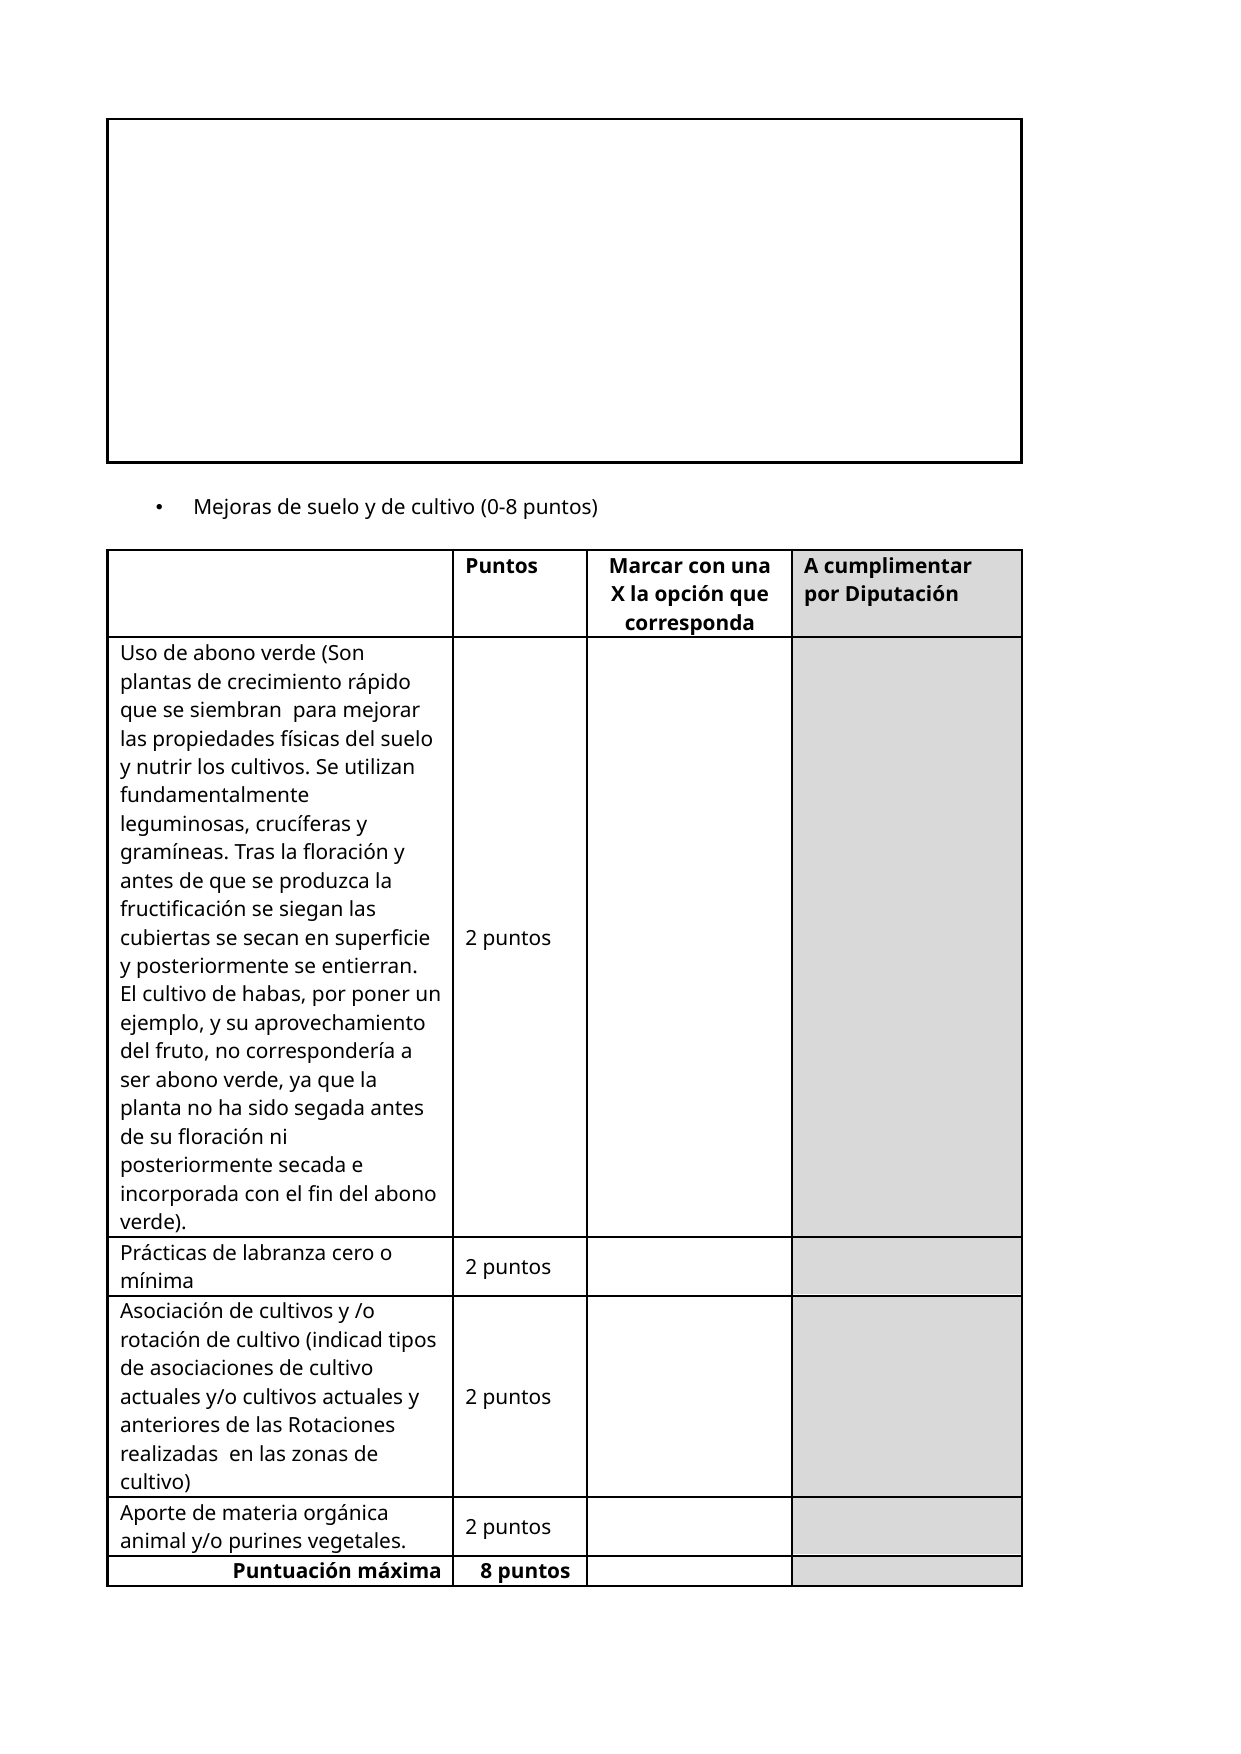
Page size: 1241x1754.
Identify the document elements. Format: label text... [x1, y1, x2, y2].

table_cell Uso de abono verde (Son plantas de crecimiento rápido que se siembran para mejorar las propiedades físicas del suelo y nutrir los cultivos. Se utilizan fundamentalmente leguminosas, crucíferas y gramíneas. Tras la floración y antes de que se produzca la fructificación se siegan las cubiertas se secan en superficie y posteriormente se entierran. El cultivo de habas, por poner un ejemplo, y su aprovechamiento del fruto, no correspondería a ser abono verde, ya que la planta no ha sido segada antes de su floración ni posteriormente secada e incorporada con el fin del abono verde). [109, 638, 452, 1236]
table_cell [588, 638, 791, 1236]
table_cell Puntuación máxima [109, 1557, 452, 1585]
table_cell [588, 1297, 791, 1496]
table_cell 2 puntos [454, 1297, 586, 1496]
table_header [109, 551, 452, 636]
table_cell [588, 1238, 791, 1294]
table_cell [793, 1238, 1021, 1294]
table_cell [588, 1557, 791, 1585]
table_cell [793, 638, 1021, 1236]
table_cell [793, 1498, 1021, 1554]
table_cell Asociación de cultivos y /o rotación de cultivo (indicad tipos de asociaciones de cultivo actuales y/o cultivos actuales y anteriores de las Rotaciones realizadas en las zonas de cultivo) [109, 1297, 452, 1496]
table_header [109, 120, 1020, 461]
table_cell [588, 1498, 791, 1554]
table_cell [793, 1297, 1021, 1496]
table_cell 2 puntos [454, 1498, 586, 1554]
table_cell 2 puntos [454, 1238, 586, 1294]
table_header A cumplimentar por Diputación [793, 551, 1021, 636]
table_cell Aporte de materia orgánica animal y/o purines vegetales. [109, 1498, 452, 1554]
table_cell Prácticas de labranza cero o mínima [109, 1238, 452, 1294]
list Mejoras de suelo y de cultivo (0-8 puntos) [156, 492, 1122, 520]
table_cell [793, 1557, 1021, 1585]
table_header Puntos [454, 551, 586, 636]
table_header Marcar con una X la opción que corresponda [588, 551, 791, 636]
table_cell 2 puntos [454, 638, 586, 1236]
table_cell 8 puntos [454, 1557, 586, 1585]
